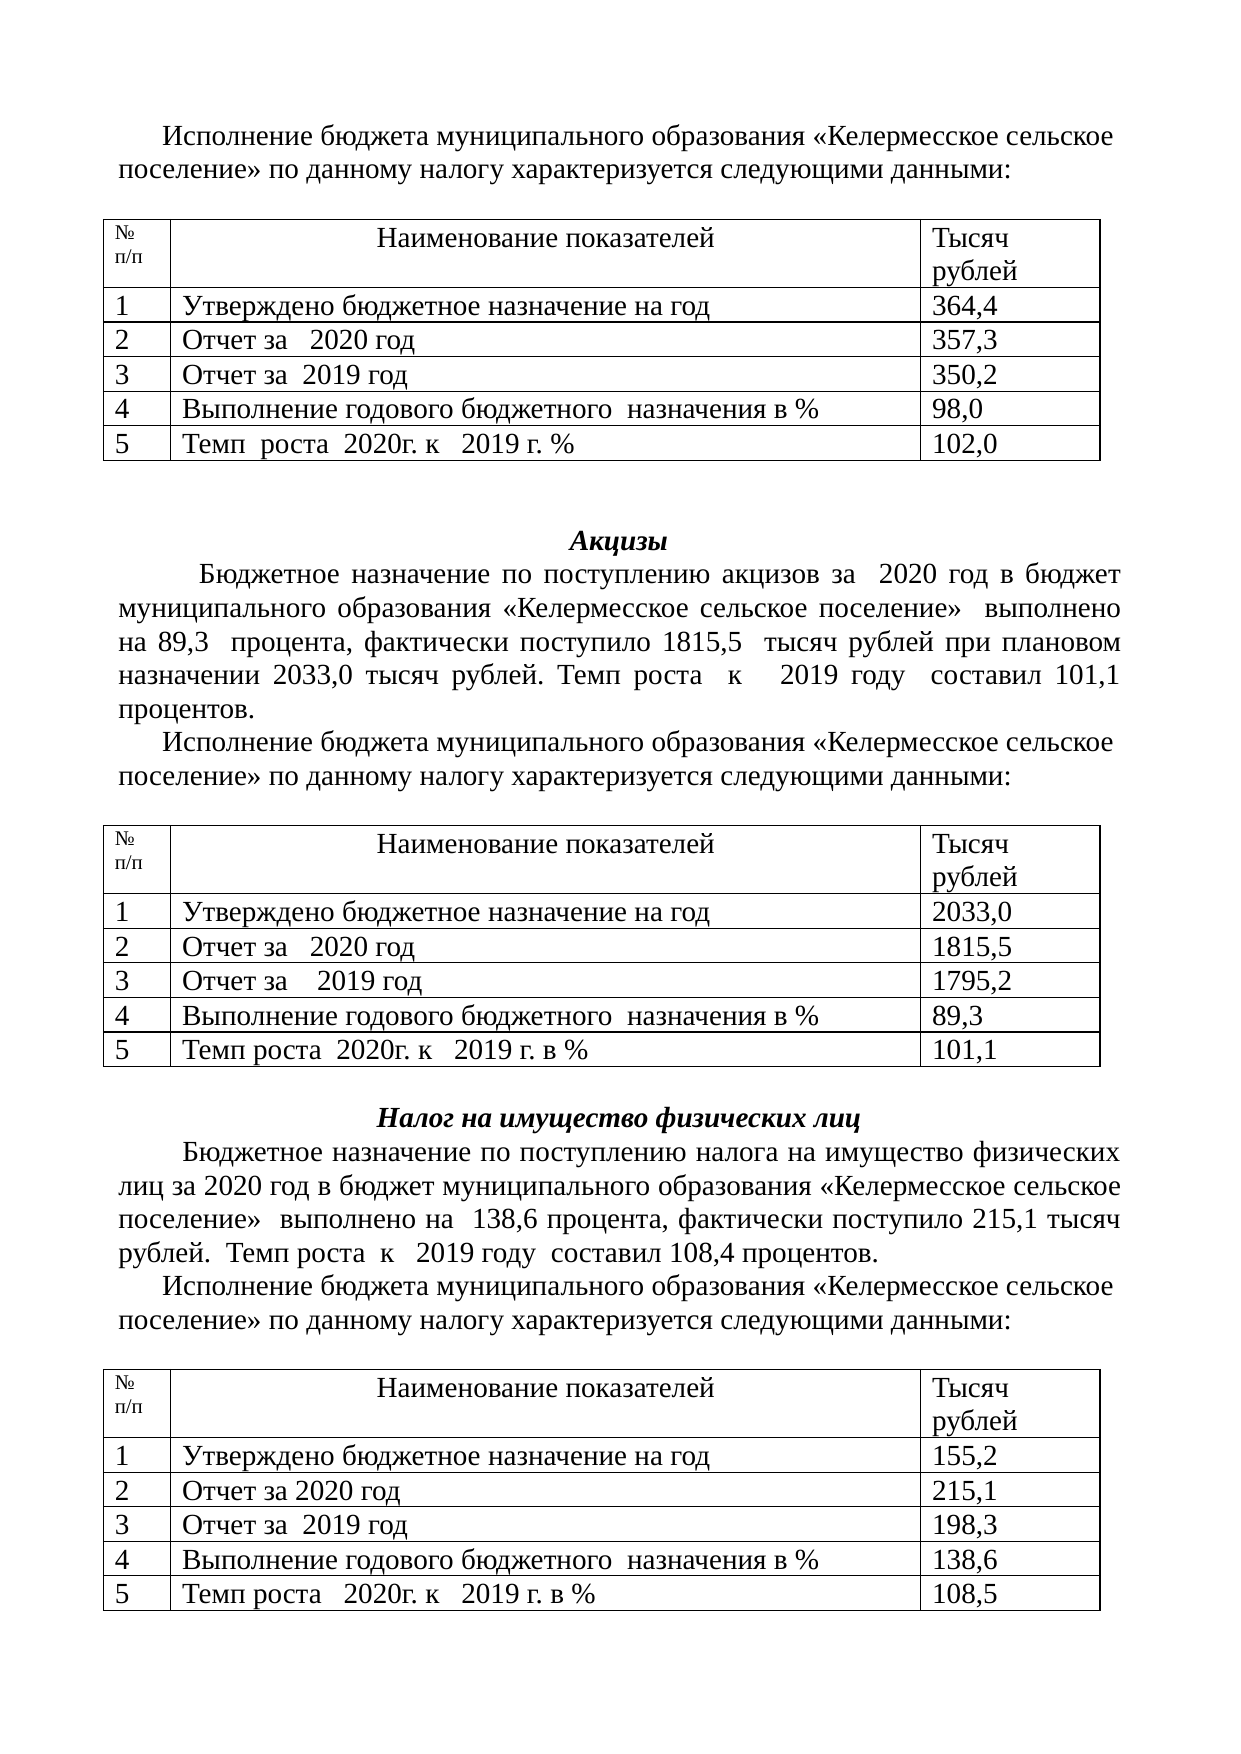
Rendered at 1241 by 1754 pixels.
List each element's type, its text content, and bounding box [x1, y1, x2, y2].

table_cell 2 [104, 1473, 170, 1506]
table_cell 4 [104, 1542, 170, 1575]
table_cell 89,3 [921, 998, 1099, 1031]
table_cell Темп роста 2020г. к 2019 г. % [171, 426, 920, 460]
table_cell Утверждено бюджетное назначение на год [171, 894, 920, 928]
text Акцизы [118, 523, 1122, 557]
table_cell 2033,0 [921, 894, 1099, 928]
table_cell 2 [104, 929, 170, 962]
table_cell 5 [104, 1033, 170, 1066]
text Исполнение бюджета муниципального образования «Келермесское сельское поселение» по данному налогу характеризуется следующими данными: [118, 1268, 1122, 1335]
table_cell 350,2 [921, 357, 1099, 391]
text Налог на имущество физических лиц [118, 1101, 1122, 1134]
table_header Тысяч рублей [921, 826, 1099, 893]
table_cell 1795,2 [921, 963, 1099, 997]
table_cell 5 [104, 1576, 170, 1610]
table_cell Выполнение годового бюджетного назначения в % [171, 998, 920, 1031]
table_cell Утверждено бюджетное назначение на год [171, 288, 920, 321]
table_cell 98,0 [921, 392, 1099, 425]
table_header Наименование показателей [171, 220, 920, 287]
table_cell Выполнение годового бюджетного назначения в % [171, 392, 920, 425]
table_cell 1815,5 [921, 929, 1099, 962]
table_cell Отчет за 2020 год [171, 929, 920, 962]
table_header № п/п [104, 1370, 170, 1437]
text Исполнение бюджета муниципального образования «Келермесское сельское поселение» по данному налогу характеризуется следующими данными: [118, 724, 1122, 791]
table_cell 4 [104, 998, 170, 1031]
table_header Наименование показателей [171, 826, 920, 893]
table_cell 1 [104, 894, 170, 928]
table_cell 2 [104, 323, 170, 356]
table_cell Темп роста 2020г. к 2019 г. в % [171, 1033, 920, 1066]
table_header № п/п [104, 220, 170, 287]
table_header Тысяч рублей [921, 1370, 1099, 1437]
table_cell 155,2 [921, 1438, 1099, 1472]
table_header Тысяч рублей [921, 220, 1099, 287]
text Исполнение бюджета муниципального образования «Келермесское сельское поселение» по данному налогу характеризуется следующими данными: [118, 118, 1122, 185]
table_cell 138,6 [921, 1542, 1099, 1575]
table_header № п/п [104, 826, 170, 893]
table_cell Утверждено бюджетное назначение на год [171, 1438, 920, 1472]
text Бюджетное назначение по поступлению акцизов за 2020 год в бюджет муниципального образования «Келермесское сельское поселение» выполнено на 89,3 процента, фактически поступило 1815,5 тысяч рублей при плановом назначении 2033,0 тысяч рублей. Темп роста к 2019 году составил 101,1 процентов. [118, 557, 1122, 724]
table_cell 198,3 [921, 1507, 1099, 1541]
table_cell Отчет за 2020 год [171, 323, 920, 356]
table_cell 1 [104, 288, 170, 321]
table_cell 3 [104, 1507, 170, 1541]
table_cell 3 [104, 357, 170, 391]
table_header Наименование показателей [171, 1370, 920, 1437]
table_cell 102,0 [921, 426, 1099, 460]
table_cell 357,3 [921, 323, 1099, 356]
table_cell Отчет за 2019 год [171, 963, 920, 997]
text Бюджетное назначение по поступлению налога на имущество физических лиц за 2020 год в бюджет муниципального образования «Келермесское сельское поселение» выполнено на 138,6 процента, фактически поступило 215,1 тысяч рублей. Темп роста к 2019 году составил 108,4 процентов. [118, 1134, 1122, 1268]
table_cell Отчет за 2019 год [171, 357, 920, 391]
table_cell 101,1 [921, 1033, 1099, 1066]
table_cell Выполнение годового бюджетного назначения в % [171, 1542, 920, 1575]
table_cell Отчет за 2020 год [171, 1473, 920, 1506]
table_cell 108,5 [921, 1576, 1099, 1610]
table_cell Отчет за 2019 год [171, 1507, 920, 1541]
table_cell 364,4 [921, 288, 1099, 321]
table_cell 1 [104, 1438, 170, 1472]
table_cell Темп роста 2020г. к 2019 г. в % [171, 1576, 920, 1610]
table_cell 3 [104, 963, 170, 997]
table_cell 5 [104, 426, 170, 460]
table_cell 215,1 [921, 1473, 1099, 1506]
table_cell 4 [104, 392, 170, 425]
